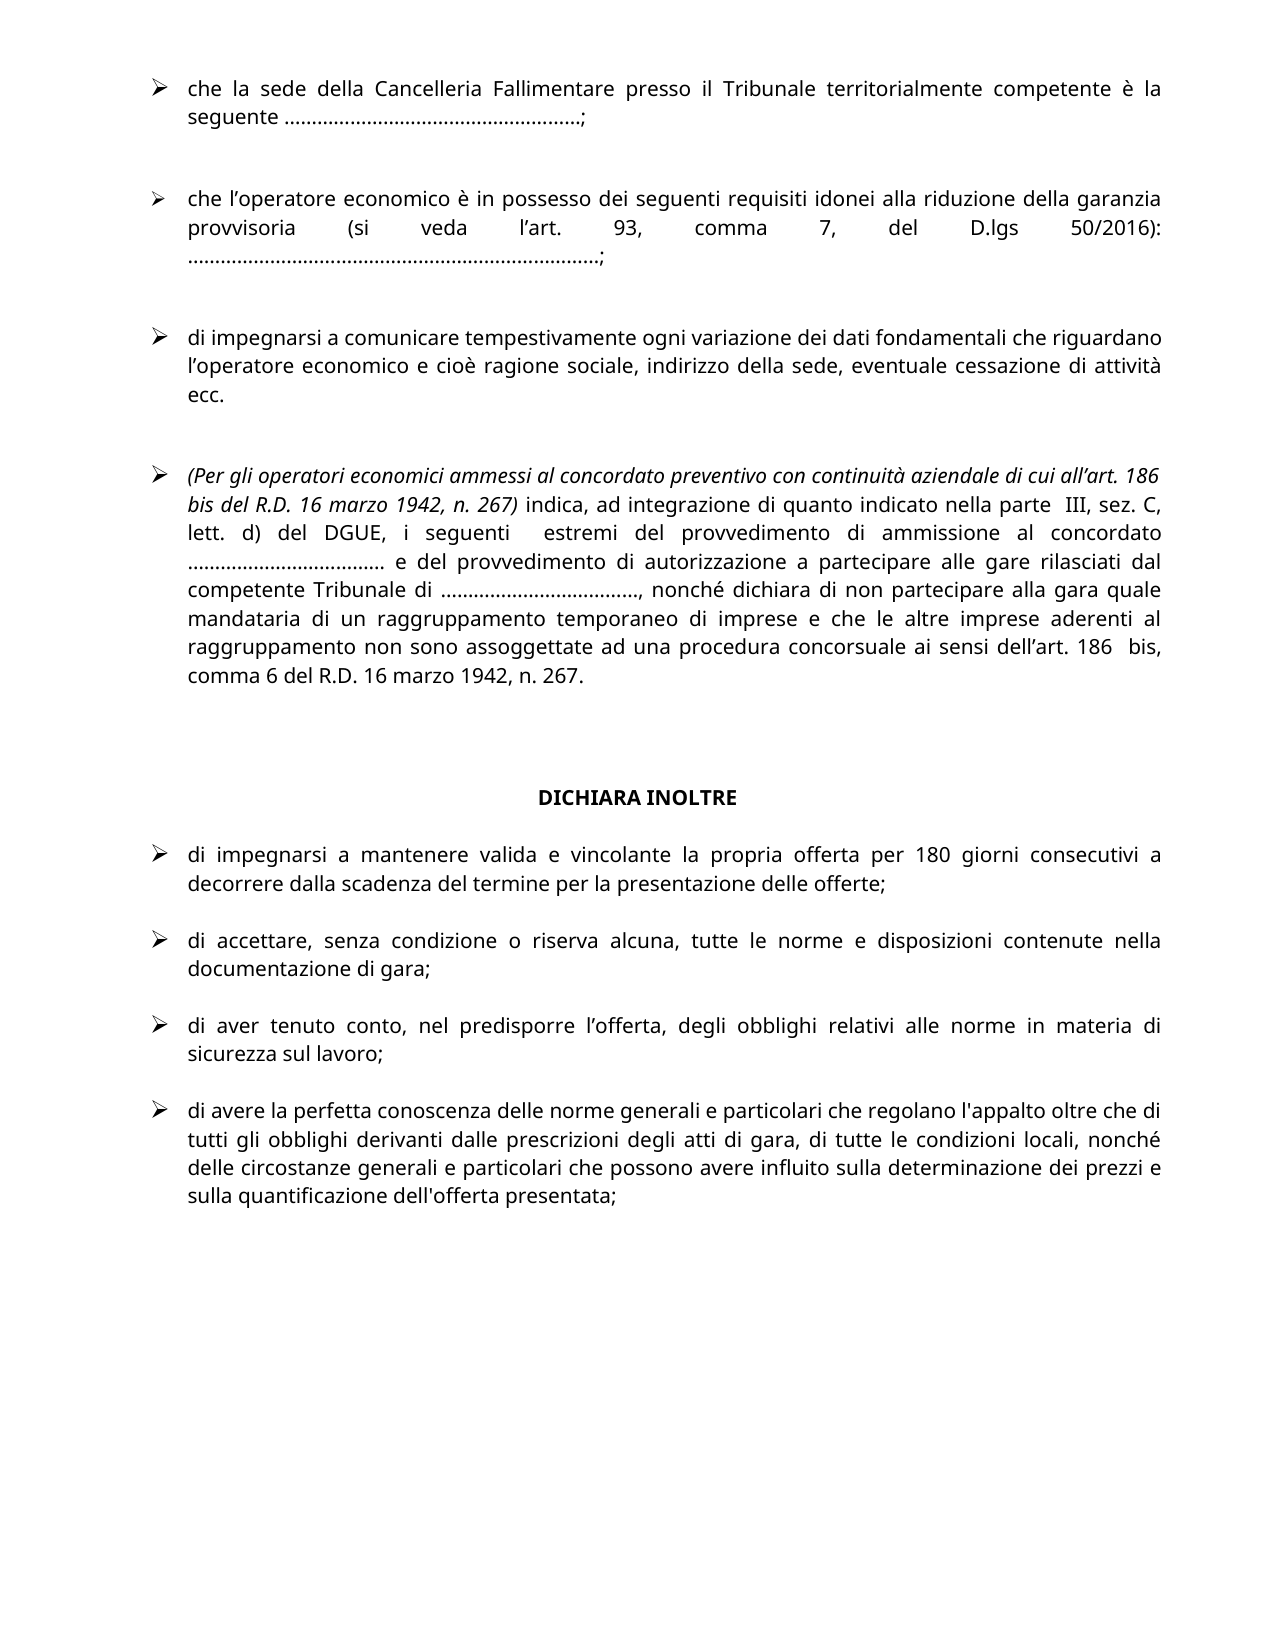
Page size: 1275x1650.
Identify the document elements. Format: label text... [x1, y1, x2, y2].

list di accettare, senza condizione o riserva alcuna, tutte le norme e disposizioni contenute nella documentazione di gara; [150, 926, 1163, 983]
list di impegnarsi a comunicare tempestivamente ogni variazione dei dati fondamentali che riguardano l’operatore economico e cioè ragione sociale, indirizzo della sede, eventuale cessazione di attività ecc. [150, 323, 1163, 408]
list (Per gli operatori economici ammessi al concordato preventivo con continuità aziendale di cui all’art. 186 bis del R.D. 16 marzo 1942, n. 267) indica, ad integrazione di quanto indicato nella parte III, sez. C, lett. d) del DGUE, i seguenti estremi del provvedimento di ammissione al concordato ……………………………… e del provvedimento di autorizzazione a partecipare alle gare rilasciati dal competente Tribunale di ………………………………, nonché dichiara di non partecipare alla gara quale mandataria di un raggruppamento temporaneo di imprese e che le altre imprese aderenti al raggruppamento non sono assoggettate ad una procedura concorsuale ai sensi dell’art. 186 bis, comma 6 del R.D. 16 marzo 1942, n. 267. [150, 462, 1163, 689]
list di avere la perfetta conoscenza delle norme generali e particolari che regolano l'appalto oltre che di tutti gli obblighi derivanti dalle prescrizioni degli atti di gara, di tutte le condizioni locali, nonché delle circostanze generali e particolari che possono avere influito sulla determinazione dei prezzi e sulla quantificazione dell'offerta presentata; [150, 1096, 1163, 1210]
list che l’operatore economico è in possesso dei seguenti requisiti idonei alla riduzione della garanzia provvisoria (si veda l’art. 93, comma 7, del D.lgs 50/2016): …………………………………………………………………; [150, 184, 1163, 269]
list di aver tenuto conto, nel predisporre l’offerta, degli obblighi relativi alle norme in materia di sicurezza sul lavoro; [150, 1011, 1163, 1068]
text DICHIARA INOLTRE [112, 783, 1163, 812]
list di impegnarsi a mantenere valida e vincolante la propria offerta per 180 giorni consecutivi a decorrere dalla scadenza del termine per la presentazione delle offerte; [150, 840, 1163, 897]
list che la sede della Cancelleria Fallimentare presso il Tribunale territorialmente competente è la seguente ………………………………………………; [150, 74, 1163, 131]
